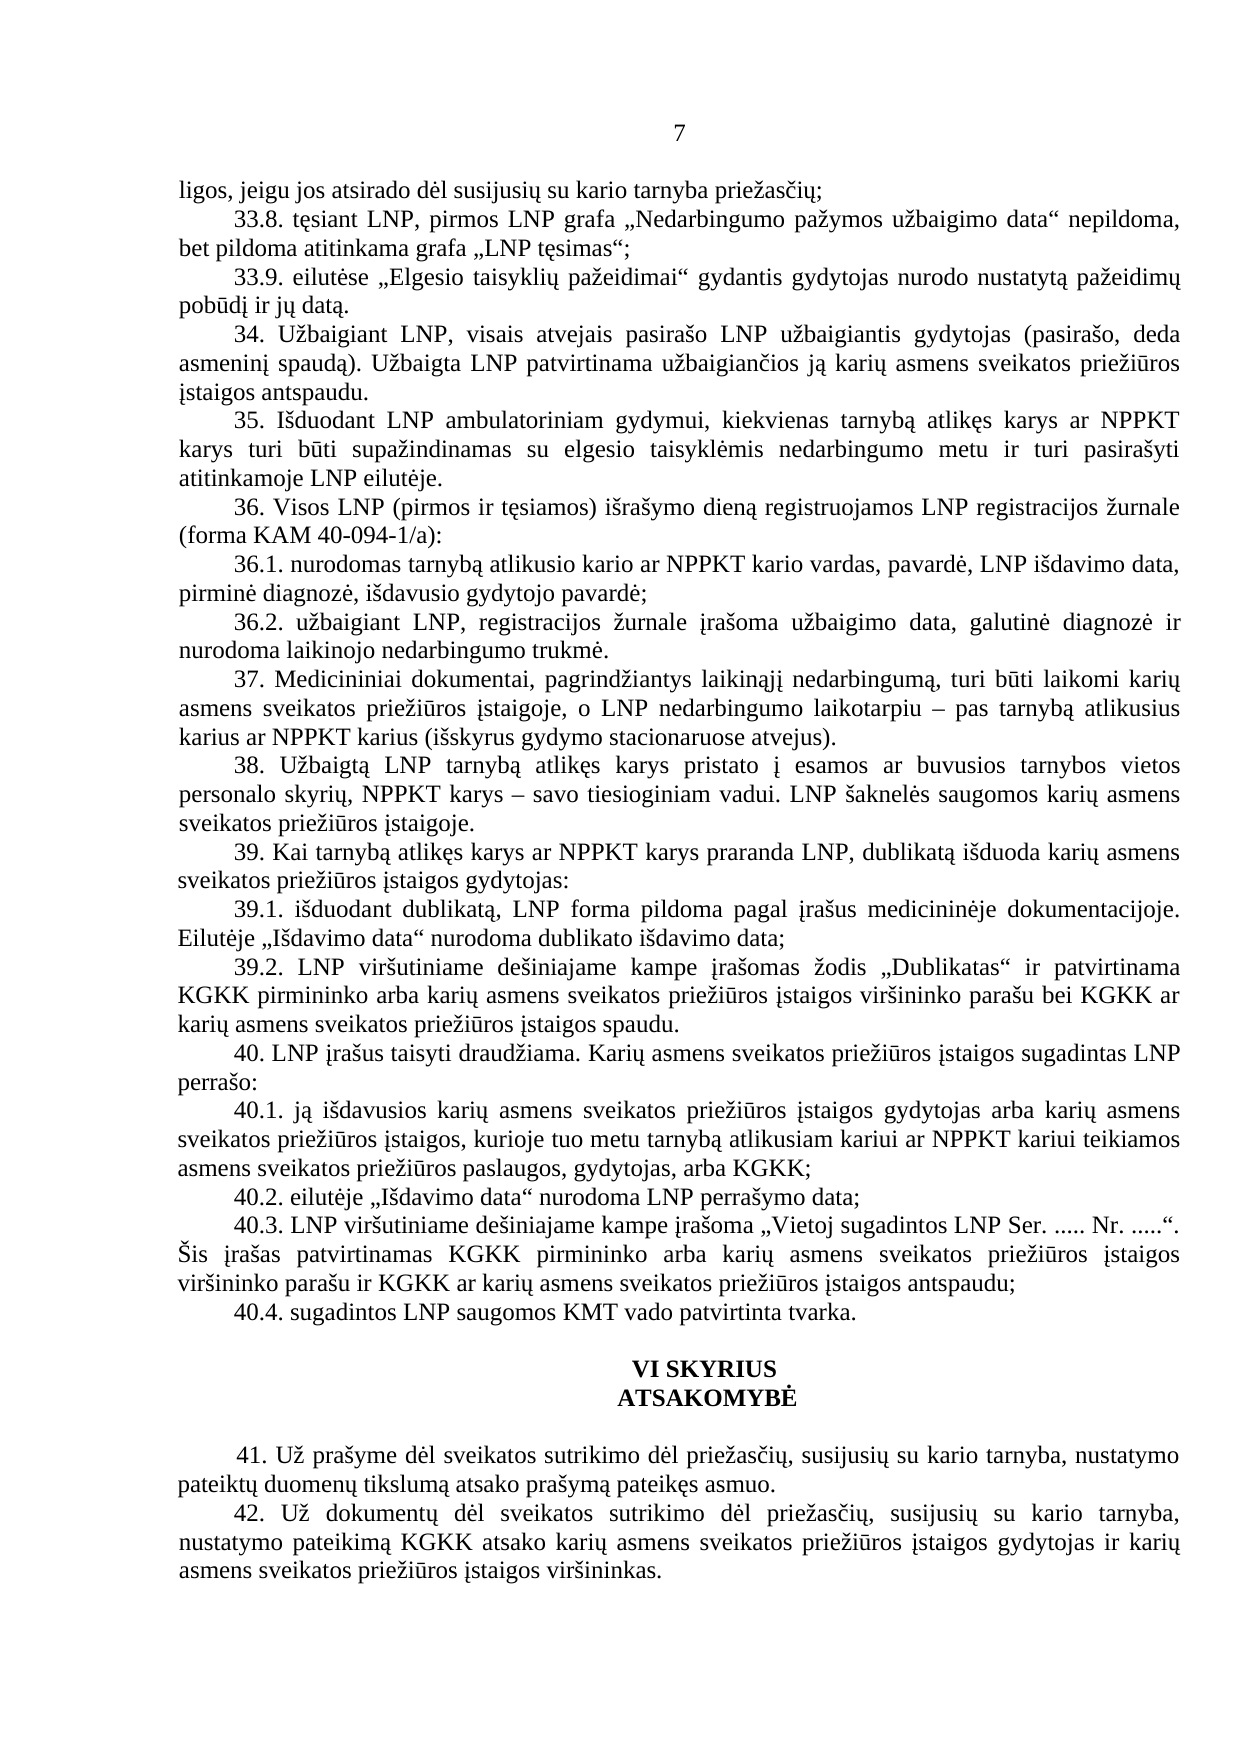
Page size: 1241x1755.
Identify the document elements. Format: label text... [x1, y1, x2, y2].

text 39.1. išduodant dublikatą, LNP forma pildoma pagal įrašus medicininėje dokumentacijoje. Eilutėje „Išdavimo data“ nurodoma dublikato išdavimo data; [177, 894, 1181, 952]
text 36.2. užbaigiant LNP, registracijos žurnale įrašoma užbaigimo data, galutinė diagnozė ir nurodoma laikinojo nedarbingumo trukmė. [179, 607, 1181, 664]
text 36. Visos LNP (pirmos ir tęsiamos) išrašymo dieną registruojamos LNP registracijos žurnale (forma KAM 40-094-1/a): [179, 492, 1181, 549]
text 39. Kai tarnybą atlikęs karys ar NPPKT karys praranda LNP, dublikatą išduoda karių asmens sveikatos priežiūros įstaigos gydytojas: [177, 837, 1181, 894]
text ATSAKOMYBĖ [179, 1383, 1181, 1412]
text 38. Užbaigtą LNP tarnybą atlikęs karys pristato į esamos ar buvusios tarnybos vietos personalo skyrių, NPPKT karys – savo tiesioginiam vadui. LNP šaknelės saugomos karių asmens sveikatos priežiūros įstaigoje. [179, 751, 1181, 837]
text VI SKYRIUS [179, 1354, 1181, 1383]
text 40.4. sugadintos LNP saugomos KMT vado patvirtinta tvarka. [177, 1297, 1181, 1326]
text 34. Užbaigiant LNP, visais atvejais pasirašo LNP užbaigiantis gydytojas (pasirašo, deda asmeninį spaudą). Užbaigta LNP patvirtinama užbaigiančios ją karių asmens sveikatos priežiūros įstaigos antspaudu. [179, 319, 1181, 406]
text 40.3. LNP viršutiniame dešiniajame kampe įrašoma „Vietoj sugadintos LNP Ser. ..... Nr. .....“. Šis įrašas patvirtinamas KGKK pirmininko arba karių asmens sveikatos priežiūros įstaigos viršininko parašu ir KGKK ar karių asmens sveikatos priežiūros įstaigos antspaudu; [177, 1211, 1181, 1297]
text 39.2. LNP viršutiniame dešiniajame kampe įrašomas žodis „Dublikatas“ ir patvirtinama KGKK pirmininko arba karių asmens sveikatos priežiūros įstaigos viršininko parašu bei KGKK ar karių asmens sveikatos priežiūros įstaigos spaudu. [177, 952, 1181, 1038]
text 41. Už prašyme dėl sveikatos sutrikimo dėl priežasčių, susijusių su kario tarnyba, nustatymo pateiktų duomenų tikslumą atsako prašymą pateikęs asmuo. [177, 1441, 1181, 1498]
text 36.1. nurodomas tarnybą atlikusio kario ar NPPKT kario vardas, pavardė, LNP išdavimo data, pirminė diagnozė, išdavusio gydytojo pavardė; [179, 549, 1181, 607]
text 33.9. eilutėse „Elgesio taisyklių pažeidimai“ gydantis gydytojas nurodo nustatytą pažeidimų pobūdį ir jų datą. [179, 262, 1181, 319]
text 40. LNP įrašus taisyti draudžiama. Karių asmens sveikatos priežiūros įstaigos sugadintas LNP perrašo: [177, 1038, 1181, 1096]
text 40.2. eilutėje „Išdavimo data“ nurodoma LNP perrašymo data; [177, 1182, 1181, 1211]
text 37. Medicininiai dokumentai, pagrindžiantys laikinąjį nedarbingumą, turi būti laikomi karių asmens sveikatos priežiūros įstaigoje, o LNP nedarbingumo laikotarpiu – pas tarnybą atlikusius karius ar NPPKT karius (išskyrus gydymo stacionaruose atvejus). [179, 664, 1181, 751]
text 35. Išduodant LNP ambulatoriniam gydymui, kiekvienas tarnybą atlikęs karys ar NPPKT karys turi būti supažindinamas su elgesio taisyklėmis nedarbingumo metu ir turi pasirašyti atitinkamoje LNP eilutėje. [179, 406, 1181, 492]
text 33.8. tęsiant LNP, pirmos LNP grafa „Nedarbingumo pažymos užbaigimo data“ nepildoma, bet pildoma atitinkama grafa „LNP tęsimas“; [179, 204, 1181, 262]
text 40.1. ją išdavusios karių asmens sveikatos priežiūros įstaigos gydytojas arba karių asmens sveikatos priežiūros įstaigos, kurioje tuo metu tarnybą atlikusiam kariui ar NPPKT kariui teikiamos asmens sveikatos priežiūros paslaugos, gydytojas, arba KGKK; [177, 1096, 1181, 1182]
text ligos, jeigu jos atsirado dėl susijusių su kario tarnyba priežasčių; [179, 176, 1181, 204]
text 42. Už dokumentų dėl sveikatos sutrikimo dėl priežasčių, susijusių su kario tarnyba, nustatymo pateikimą KGKK atsako karių asmens sveikatos priežiūros įstaigos gydytojas ir karių asmens sveikatos priežiūros įstaigos viršininkas. [179, 1498, 1181, 1584]
